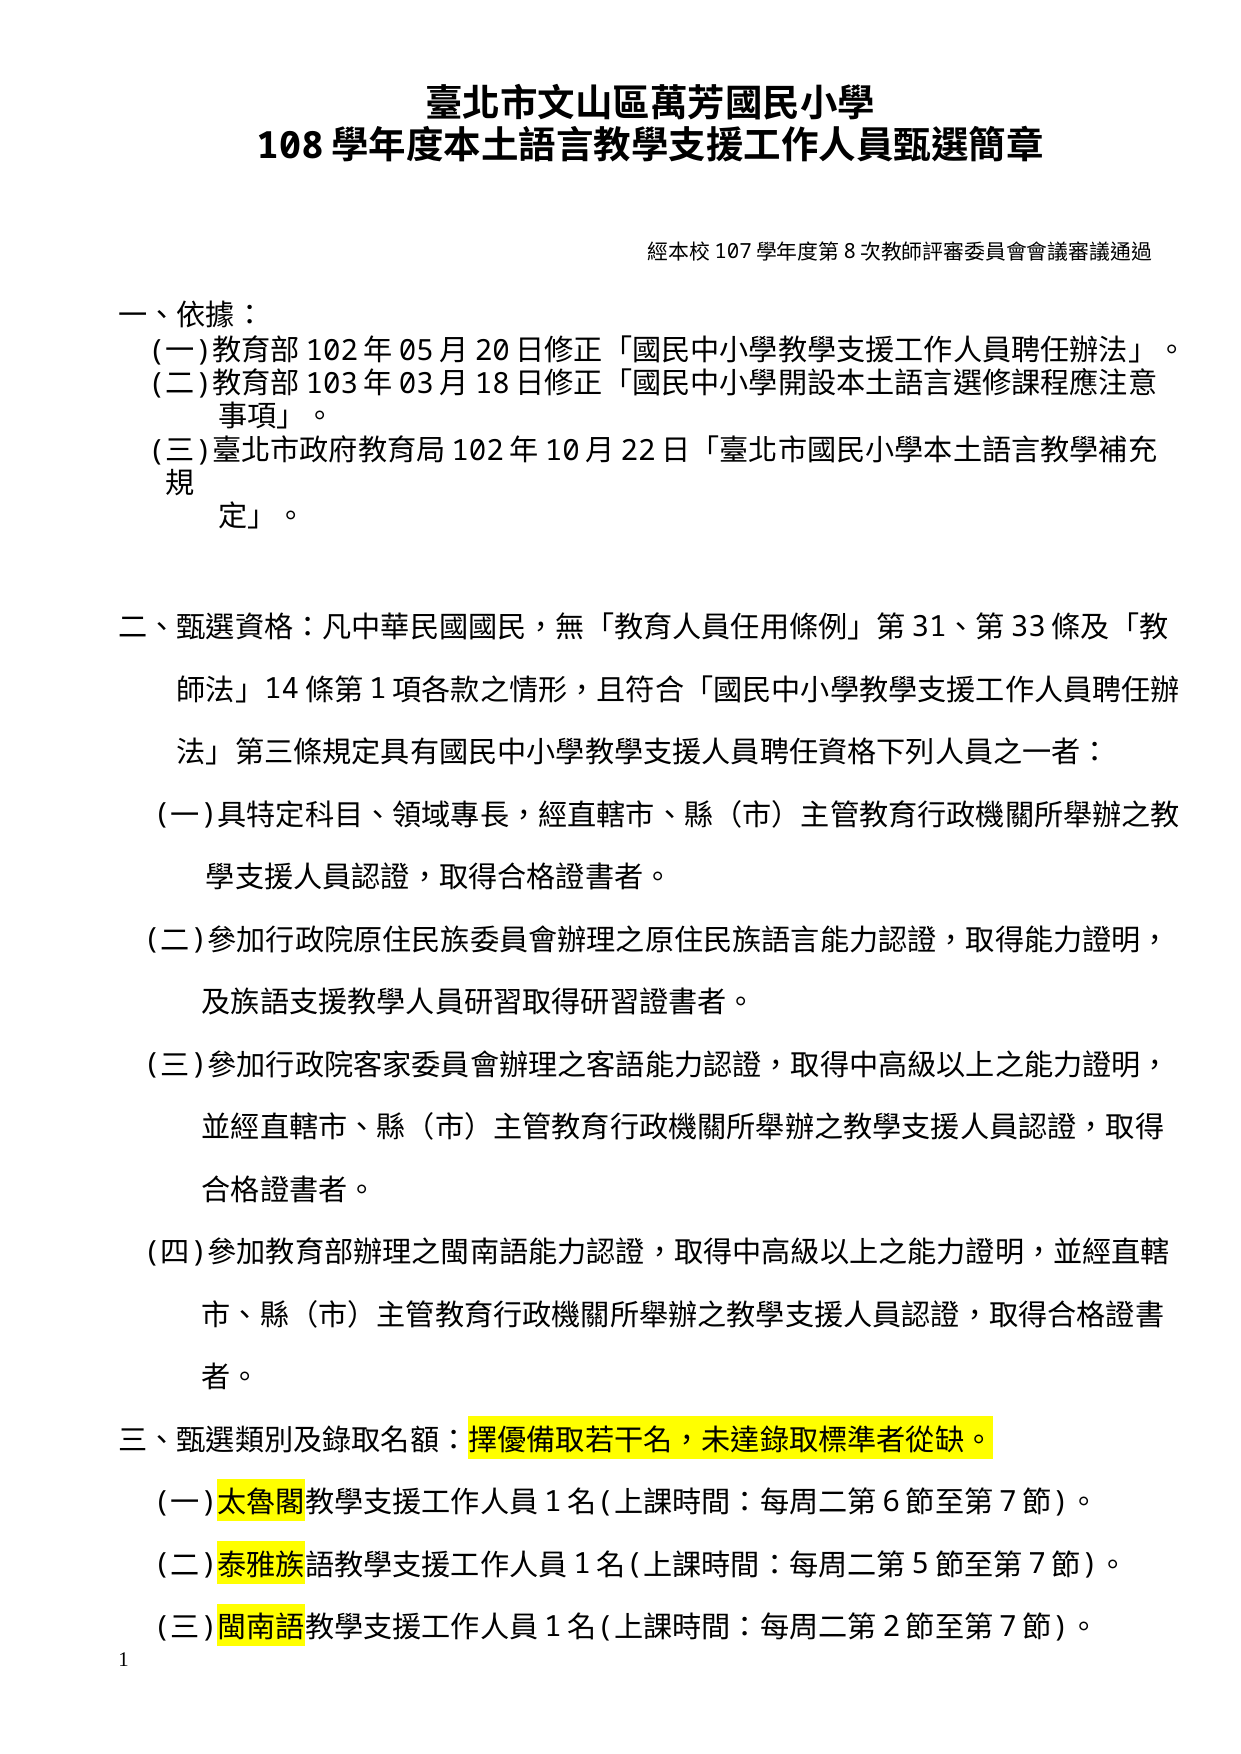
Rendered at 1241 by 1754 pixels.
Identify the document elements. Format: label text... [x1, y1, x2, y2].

text (四)參加教育部辦理之閩南語能力認證，取得中高級以上之能力證明，並經直轄市、縣（市）主管教育行政機關所舉辦之教學支援人員認證，取得合格證書者。 [143, 1208, 1181, 1396]
text (二)參加行政院原住民族委員會辦理之原住民族語言能力認證，取得能力證明，及族語支援教學人員研習取得研習證書者。 [143, 896, 1181, 1021]
text 定」。 [148, 500, 1181, 533]
text (一)具特定科目、領域專長，經直轄市、縣（市）主管教育行政機關所舉辦之教學支援人員認證，取得合格證書者。 [118, 771, 1181, 896]
text (一)太魯閣教學支援工作人員1名(上課時間：每周二第6節至第7節)。 [118, 1458, 1181, 1521]
text 事項」。 [148, 400, 1181, 433]
text (一)教育部102年05月20日修正「國民中小學教學支援工作人員聘任辦法」。 [148, 333, 1181, 367]
text (三)臺北市政府教育局102年10月22日「臺北市國民小學本土語言教學補充規 [148, 433, 1181, 500]
text (二)泰雅族語教學支援工作人員1名(上課時間：每周二第5節至第7節)。 [118, 1521, 1181, 1583]
text 二、甄選資格：凡中華民國國民，無「教育人員任用條例」第31、第33條及「教師法」14條第1項各款之情形，且符合「國民中小學教學支援工作人員聘任辦法」第三條規定具有國民中小學教學支援人員聘任資格下列人員之一者： [118, 583, 1181, 771]
text 三、甄選類別及錄取名額：擇優備取若干名，未達錄取標準者從缺。 [118, 1396, 1181, 1458]
text 108學年度本土語言教學支援工作人員甄選簡章 [118, 125, 1181, 167]
text (三)閩南語教學支援工作人員1名(上課時間：每周二第2節至第7節)。 [118, 1583, 1181, 1646]
text 經本校107學年度第8次教師評審委員會會議審議通過 [118, 208, 1193, 271]
text 臺北市文山區萬芳國民小學 [118, 83, 1181, 125]
text (三)參加行政院客家委員會辦理之客語能力認證，取得中高級以上之能力證明，並經直轄市、縣（市）主管教育行政機關所舉辦之教學支援人員認證，取得合格證書者。 [143, 1021, 1181, 1208]
text (二)教育部103年03月18日修正「國民中小學開設本土語言選修課程應注意 [148, 367, 1181, 400]
text 一、依據： [118, 271, 1182, 333]
